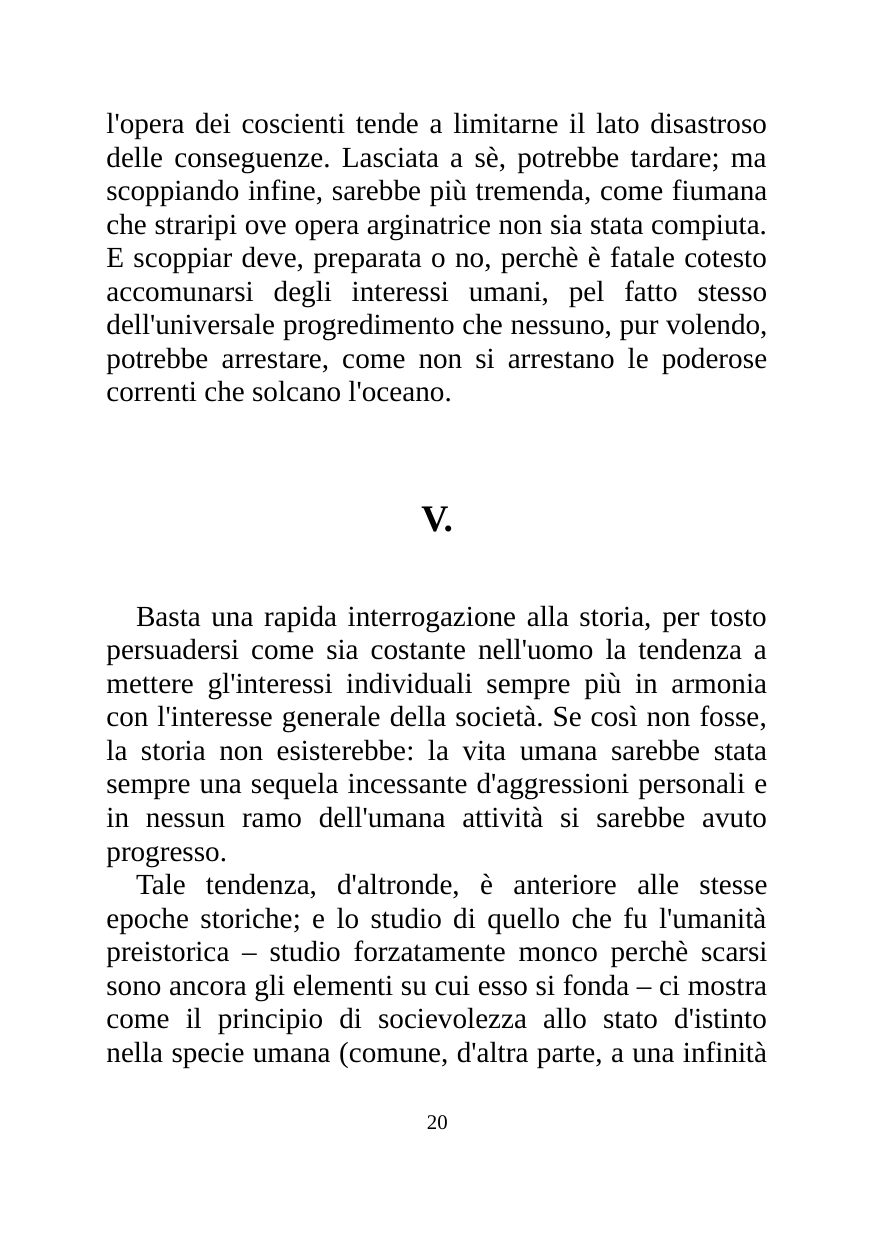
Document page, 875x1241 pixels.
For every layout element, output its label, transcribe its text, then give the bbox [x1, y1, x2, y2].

text Basta una rapida interrogazione alla storia, per tosto persuadersi come sia costante nell'uomo la tendenza a mettere gl'interessi individuali sempre più in armonia con l'interesse generale della società. Se così non fosse, la storia non esisterebbe: la vita umana sarebbe stata sempre una sequela incessante d'aggressioni personali e in nessun ramo dell'umana attività si sarebbe avuto progresso. [106, 599, 768, 867]
subtitle V. [106, 497, 768, 540]
text Tale tendenza, d'altronde, è anteriore alle stesse epoche storiche; e lo studio di quello che fu l'umanità preistorica – studio forzatamente monco perchè scarsi sono ancora gli elementi su cui esso si fonda – ci mostra come il principio di socievolezza allo stato d'istinto nella specie umana (comune, d'altra parte, a una infinità [106, 867, 768, 1068]
text l'opera dei coscienti tende a limitarne il lato disastroso delle conseguenze. Lasciata a sè, potrebbe tardare; ma scoppiando infine, sarebbe più tremenda, come fiumana che straripi ove opera arginatrice non sia stata compiuta. E scoppiar deve, preparata o no, perchè è fatale cotesto accomunarsi degli interessi umani, pel fatto stesso dell'universale progredimento che nessuno, pur volendo, potrebbe arrestare, come non si arrestano le poderose correnti che solcano l'oceano. [106, 106, 768, 408]
